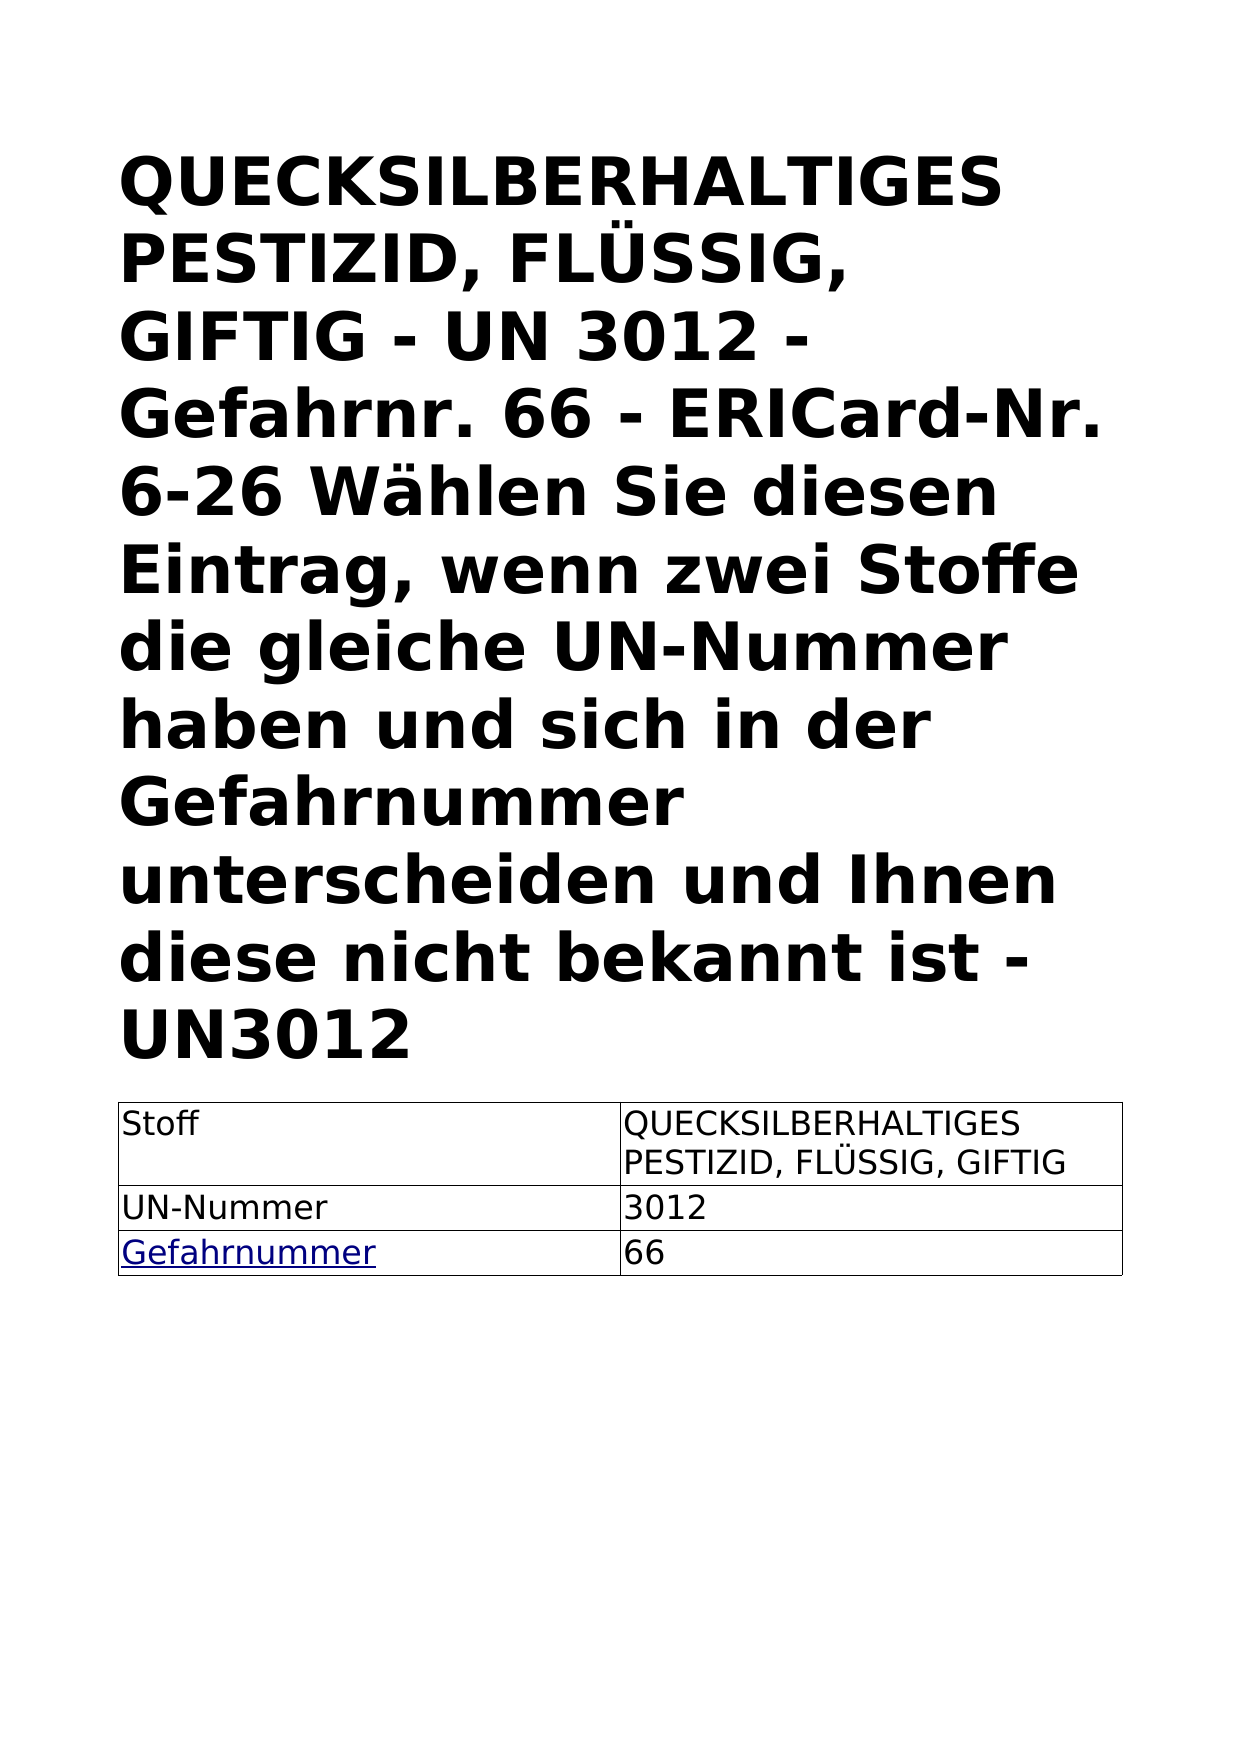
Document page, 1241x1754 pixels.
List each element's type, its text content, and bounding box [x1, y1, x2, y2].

table_cell Gefahrnummer [119, 1231, 620, 1275]
table_cell 66 [621, 1231, 1122, 1275]
table_header QUECKSILBERHALTIGES PESTIZID, FLÜSSIG, GIFTIG [621, 1103, 1122, 1185]
table_cell 3012 [621, 1186, 1122, 1230]
table_header Stoff [119, 1103, 620, 1185]
table_cell UN-Nummer [119, 1186, 620, 1230]
subtitle QUECKSILBERHALTIGES PESTIZID, FLÜSSIG, GIFTIG - UN 3012 - Gefahrnr. 66 - ERICard-Nr. 6-26 Wählen Sie diesen Eintrag, wenn zwei Stoffe die gleiche UN-Nummer haben und sich in der Gefahrnummer unterscheiden und Ihnen diese nicht bekannt ist - UN3012 [118, 143, 1122, 1074]
